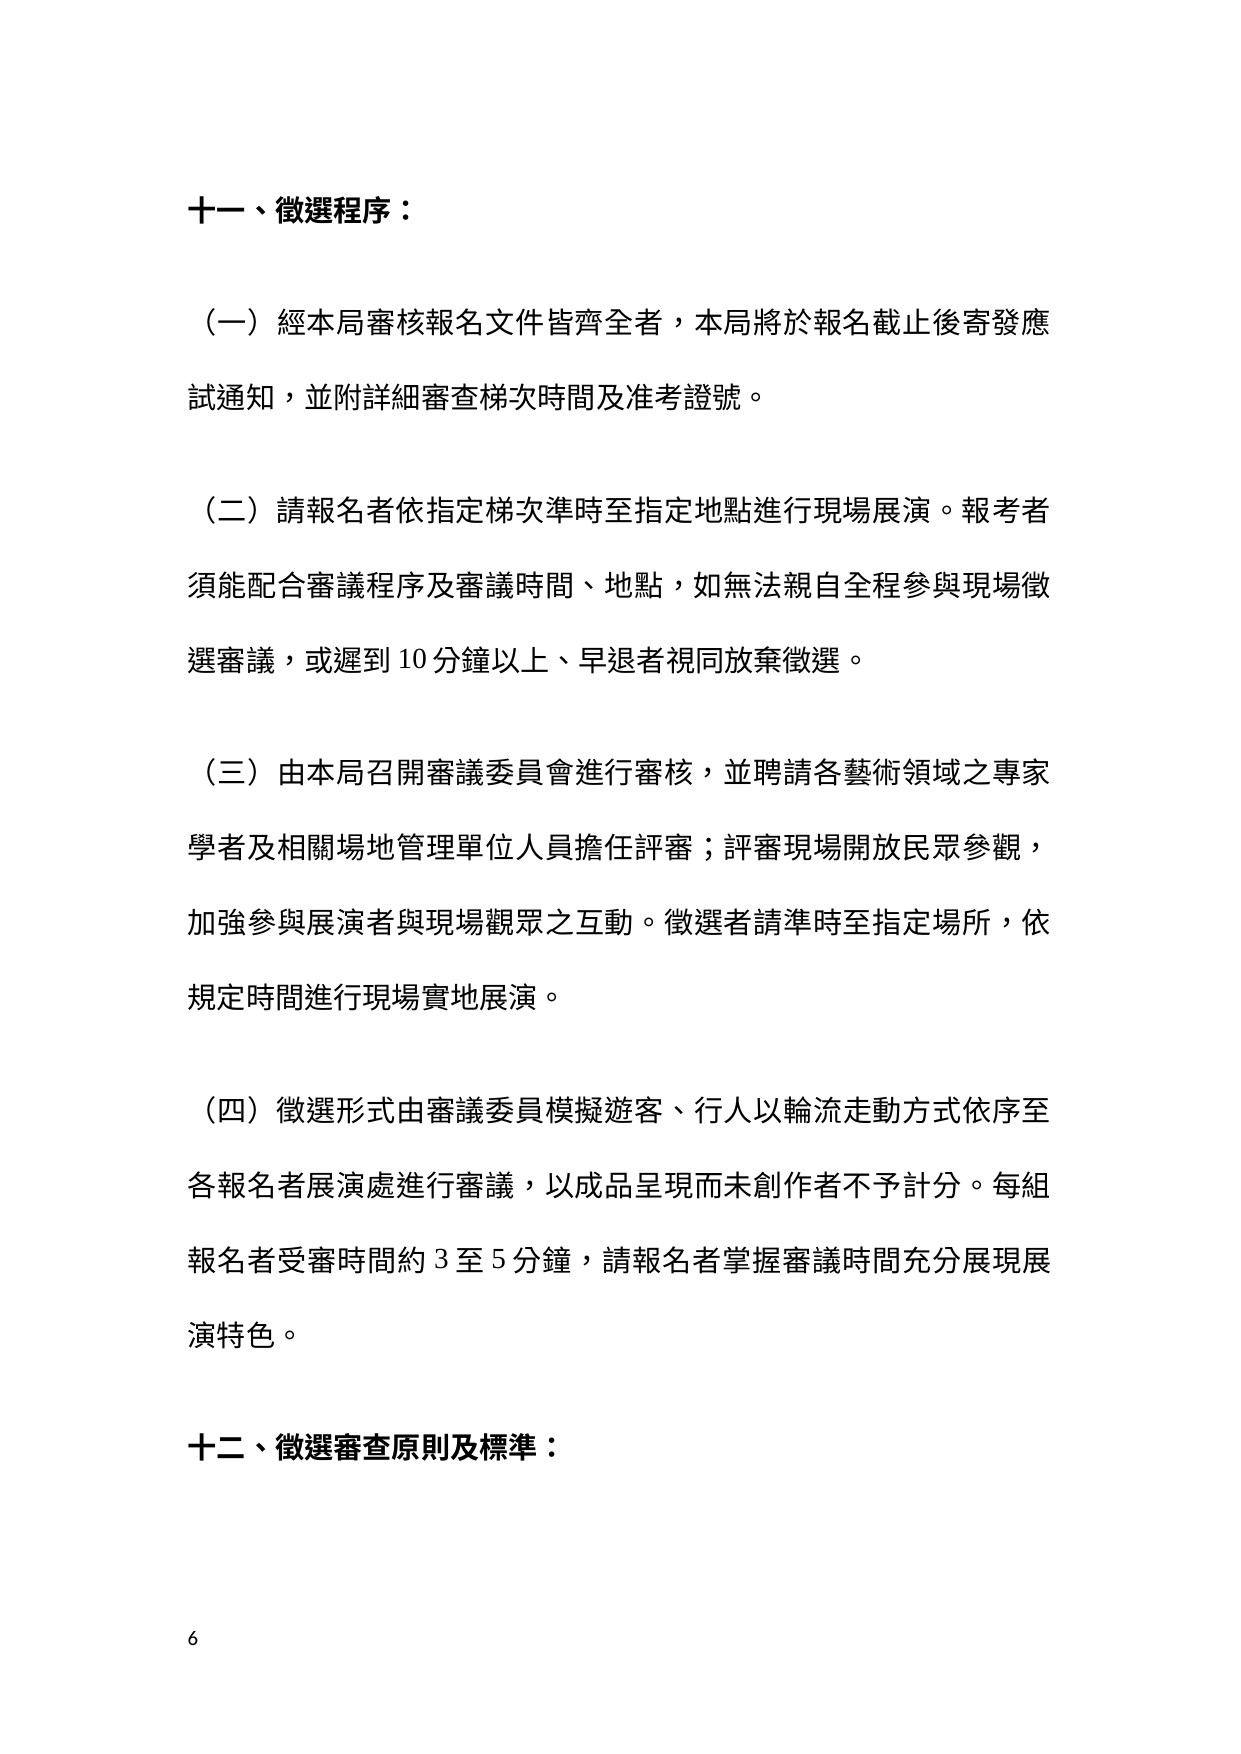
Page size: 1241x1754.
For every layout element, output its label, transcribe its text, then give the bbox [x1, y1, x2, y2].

text （四）徵選形式由審議委員模擬遊客、行人以輪流走動方式依序至各報名者展演處進行審議，以成品呈現而未創作者不予計分。每組報名者受審時間約3至5分鐘，請報名者掌握審議時間充分展現展演特色。 [187, 1064, 1053, 1364]
text 十一、徵選程序： [187, 164, 1053, 239]
text （二）請報名者依指定梯次準時至指定地點進行現場展演。報考者須能配合審議程序及審議時間、地點，如無法親自全程參與現場徵選審議，或遲到10分鐘以上、早退者視同放棄徵選。 [187, 464, 1053, 689]
text 十二、徵選審查原則及標準： [187, 1402, 1053, 1477]
text （三）由本局召開審議委員會進行審核，並聘請各藝術領域之專家學者及相關場地管理單位人員擔任評審；評審現場開放民眾參觀，加強參與展演者與現場觀眾之互動。徵選者請準時至指定場所，依規定時間進行現場實地展演。 [187, 727, 1053, 1027]
text （一）經本局審核報名文件皆齊全者，本局將於報名截止後寄發應試通知，並附詳細審查梯次時間及准考證號。 [187, 277, 1053, 427]
